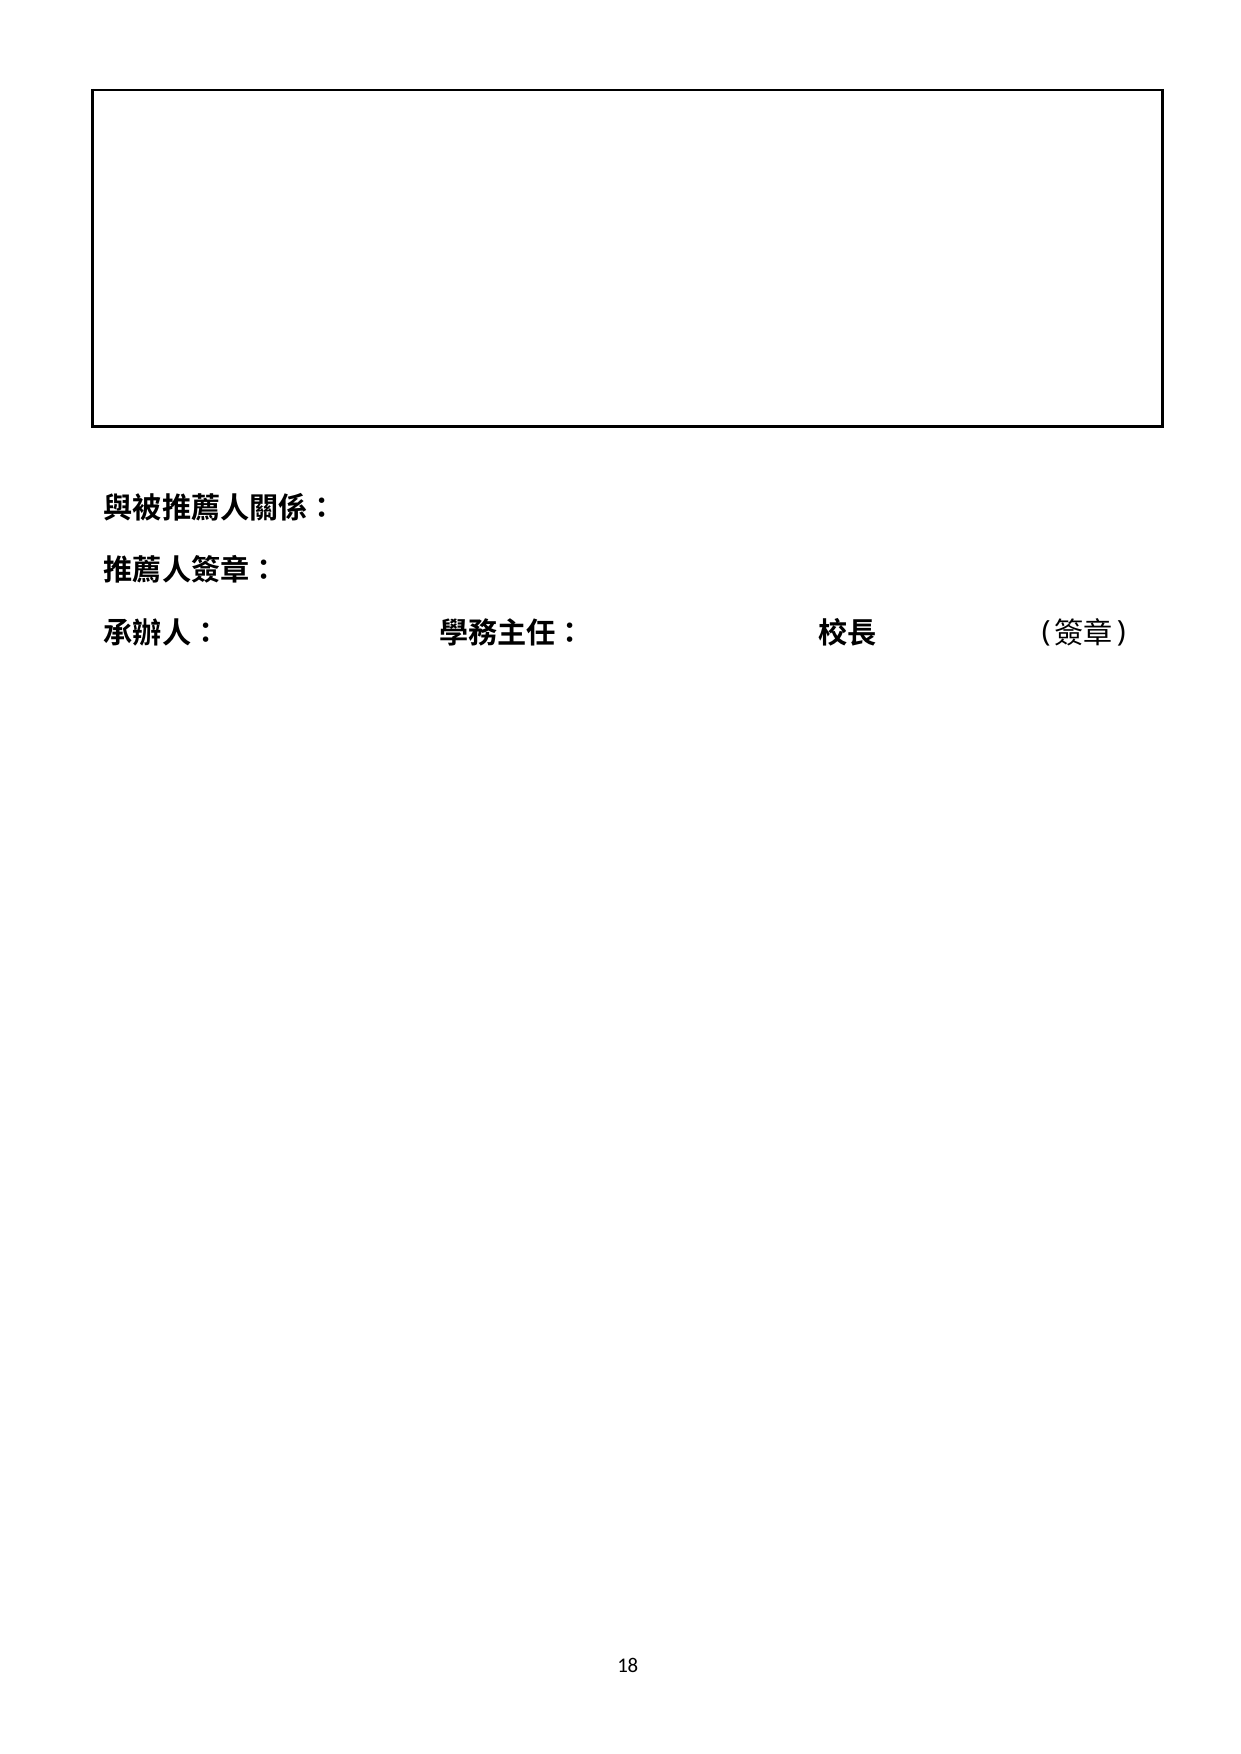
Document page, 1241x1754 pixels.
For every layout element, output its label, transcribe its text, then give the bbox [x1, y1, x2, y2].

table_cell [94, 91, 1161, 425]
text 推薦人簽章： [103, 526, 1152, 589]
text 與被推薦人關係： [103, 464, 1152, 526]
text 承辦人： 學務主任： 校長 (簽章) [103, 589, 1152, 651]
